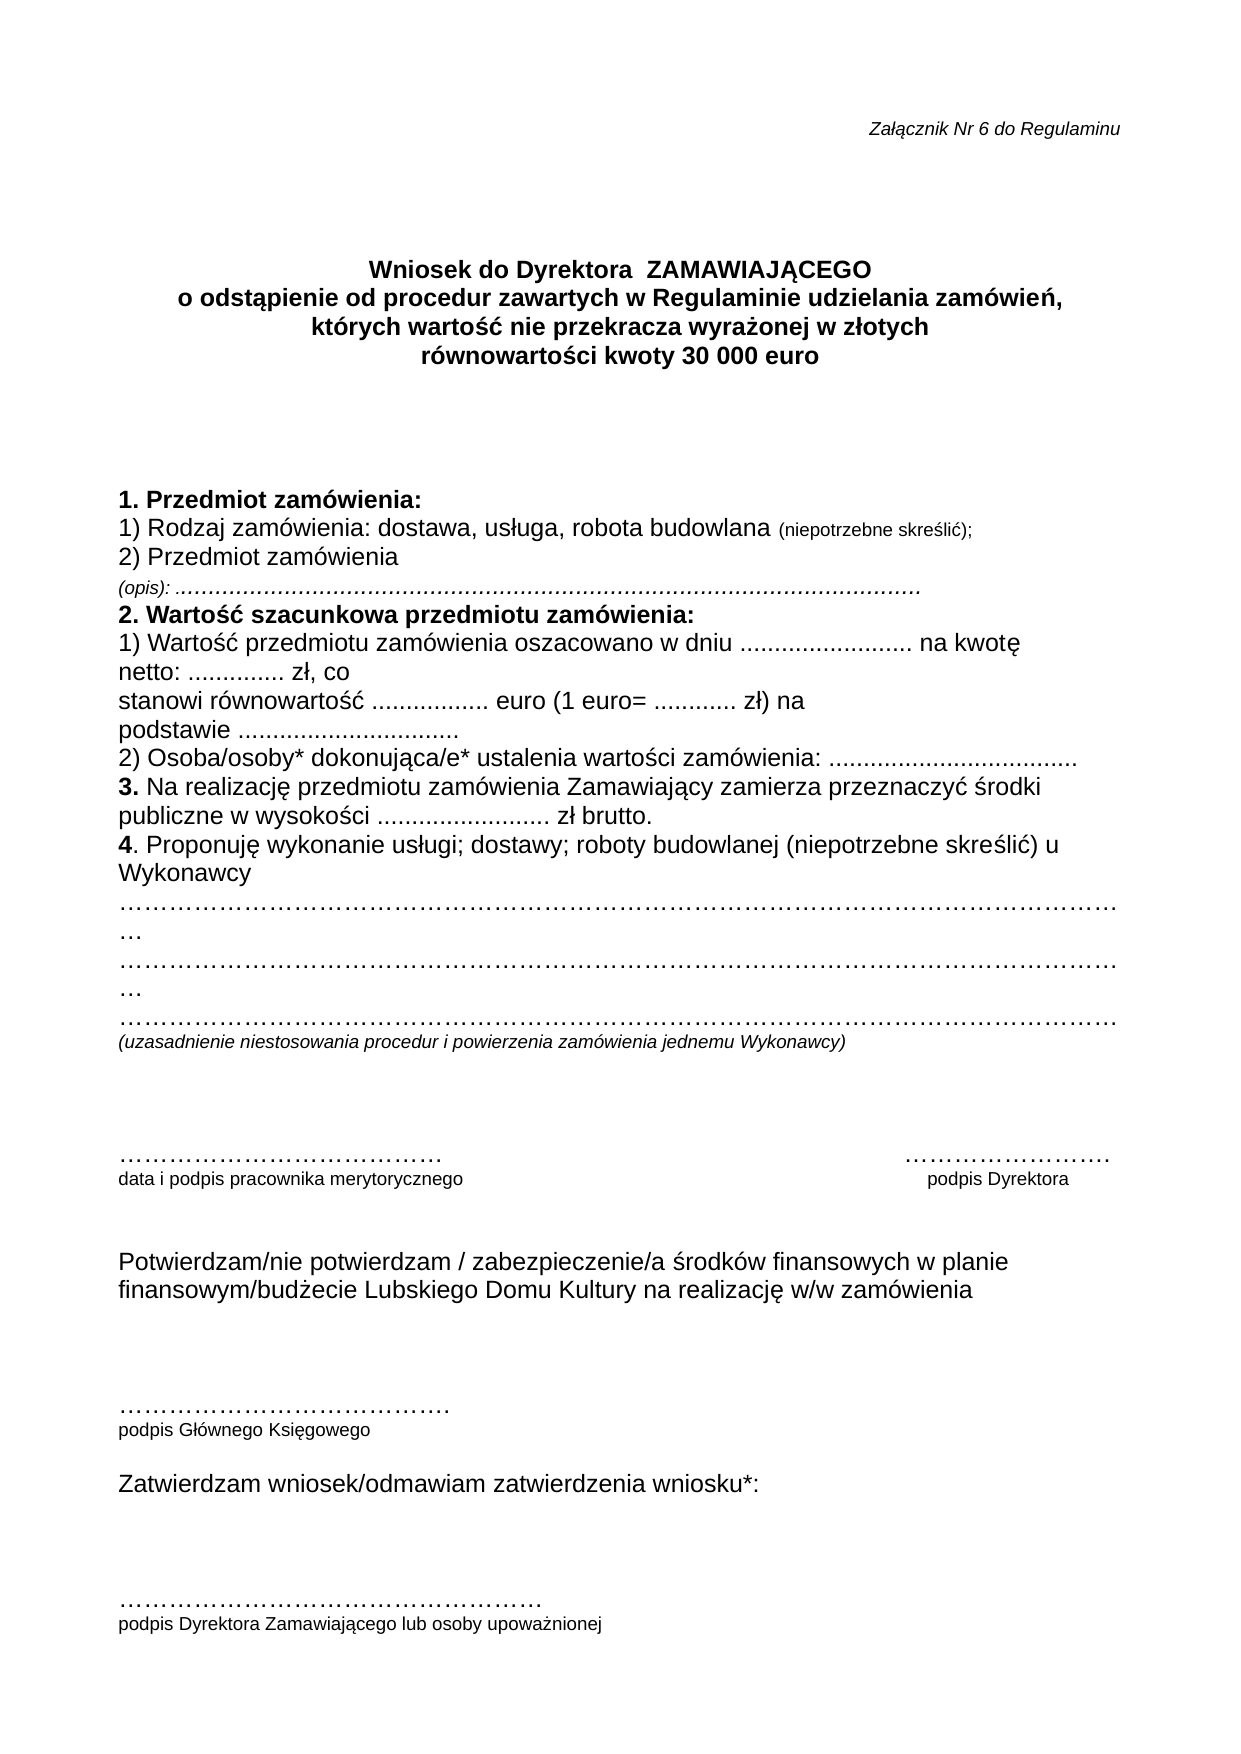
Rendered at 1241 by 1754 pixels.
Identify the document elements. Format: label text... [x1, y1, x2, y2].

text równowartości kwoty 30 000 euro [118, 341, 1122, 370]
text Wniosek do Dyrektora ZAMAWIAJĄCEGO [118, 255, 1122, 283]
text podpis Głównego Księgowego [118, 1419, 1122, 1441]
text …………………………………………………………………………………………………………… [118, 945, 1122, 1002]
text o odstąpienie od procedur zawartych w Regulaminie udzielania zamówień, [118, 283, 1122, 312]
text 2) Osoba/osoby* dokonująca/e* ustalenia wartości zamówienia: .................................... [118, 743, 1122, 772]
text …………………………………………… [118, 1584, 1122, 1613]
text 1) Wartość przedmiotu zamówienia oszacowano w dniu ......................... na kwotę netto: .............. zł, co [118, 628, 1122, 686]
text Potwierdzam/nie potwierdzam / zabezpieczenie/a środków finansowych w planie [118, 1247, 1122, 1275]
text 2. Wartość szacunkowa przedmiotu zamówienia: [118, 600, 1122, 628]
text których wartość nie przekracza wyrażonej w złotych [118, 312, 1122, 341]
text 2) Przedmiot zamówienia (opis): ............................................................................................................ [118, 542, 1122, 600]
text Załącznik Nr 6 do Regulaminu [118, 118, 1122, 140]
text Zatwierdzam wniosek/odmawiam zatwierdzenia wniosku*: [118, 1469, 1122, 1498]
text finansowym/budżecie Lubskiego Domu Kultury na realizację w/w zamówienia [118, 1275, 1122, 1304]
text …………………………………. [118, 1390, 1122, 1419]
text 1. Przedmiot zamówienia: [118, 485, 1122, 513]
text stanowi równowartość ................. euro (1 euro= ............ zł) na podstawie ................................ [118, 686, 1122, 743]
text …………………………………………………………………………………………………………… [118, 887, 1122, 945]
text 3. Na realizację przedmiotu zamówienia Zamawiający zamierza przeznaczyć środki publiczne w wysokości ......................... zł brutto. [118, 772, 1122, 830]
text data i podpis pracownika merytorycznego podpis Dyrektora [118, 1167, 1122, 1189]
text podpis Dyrektora Zamawiającego lub osoby upoważnionej [118, 1613, 1122, 1635]
text 4. Proponuję wykonanie usługi; dostawy; roboty budowlanej (niepotrzebne skreślić) u Wykonawcy [118, 830, 1122, 887]
text 1) Rodzaj zamówienia: dostawa, usługa, robota budowlana (niepotrzebne skreślić); [118, 513, 1122, 542]
text ………………………………… ……………………. [118, 1139, 1122, 1167]
text ………………………………………………………………………………………………………… [118, 1002, 1122, 1031]
text (uzasadnienie niestosowania procedur i powierzenia zamówienia jednemu Wykonawcy) [118, 1031, 1122, 1052]
